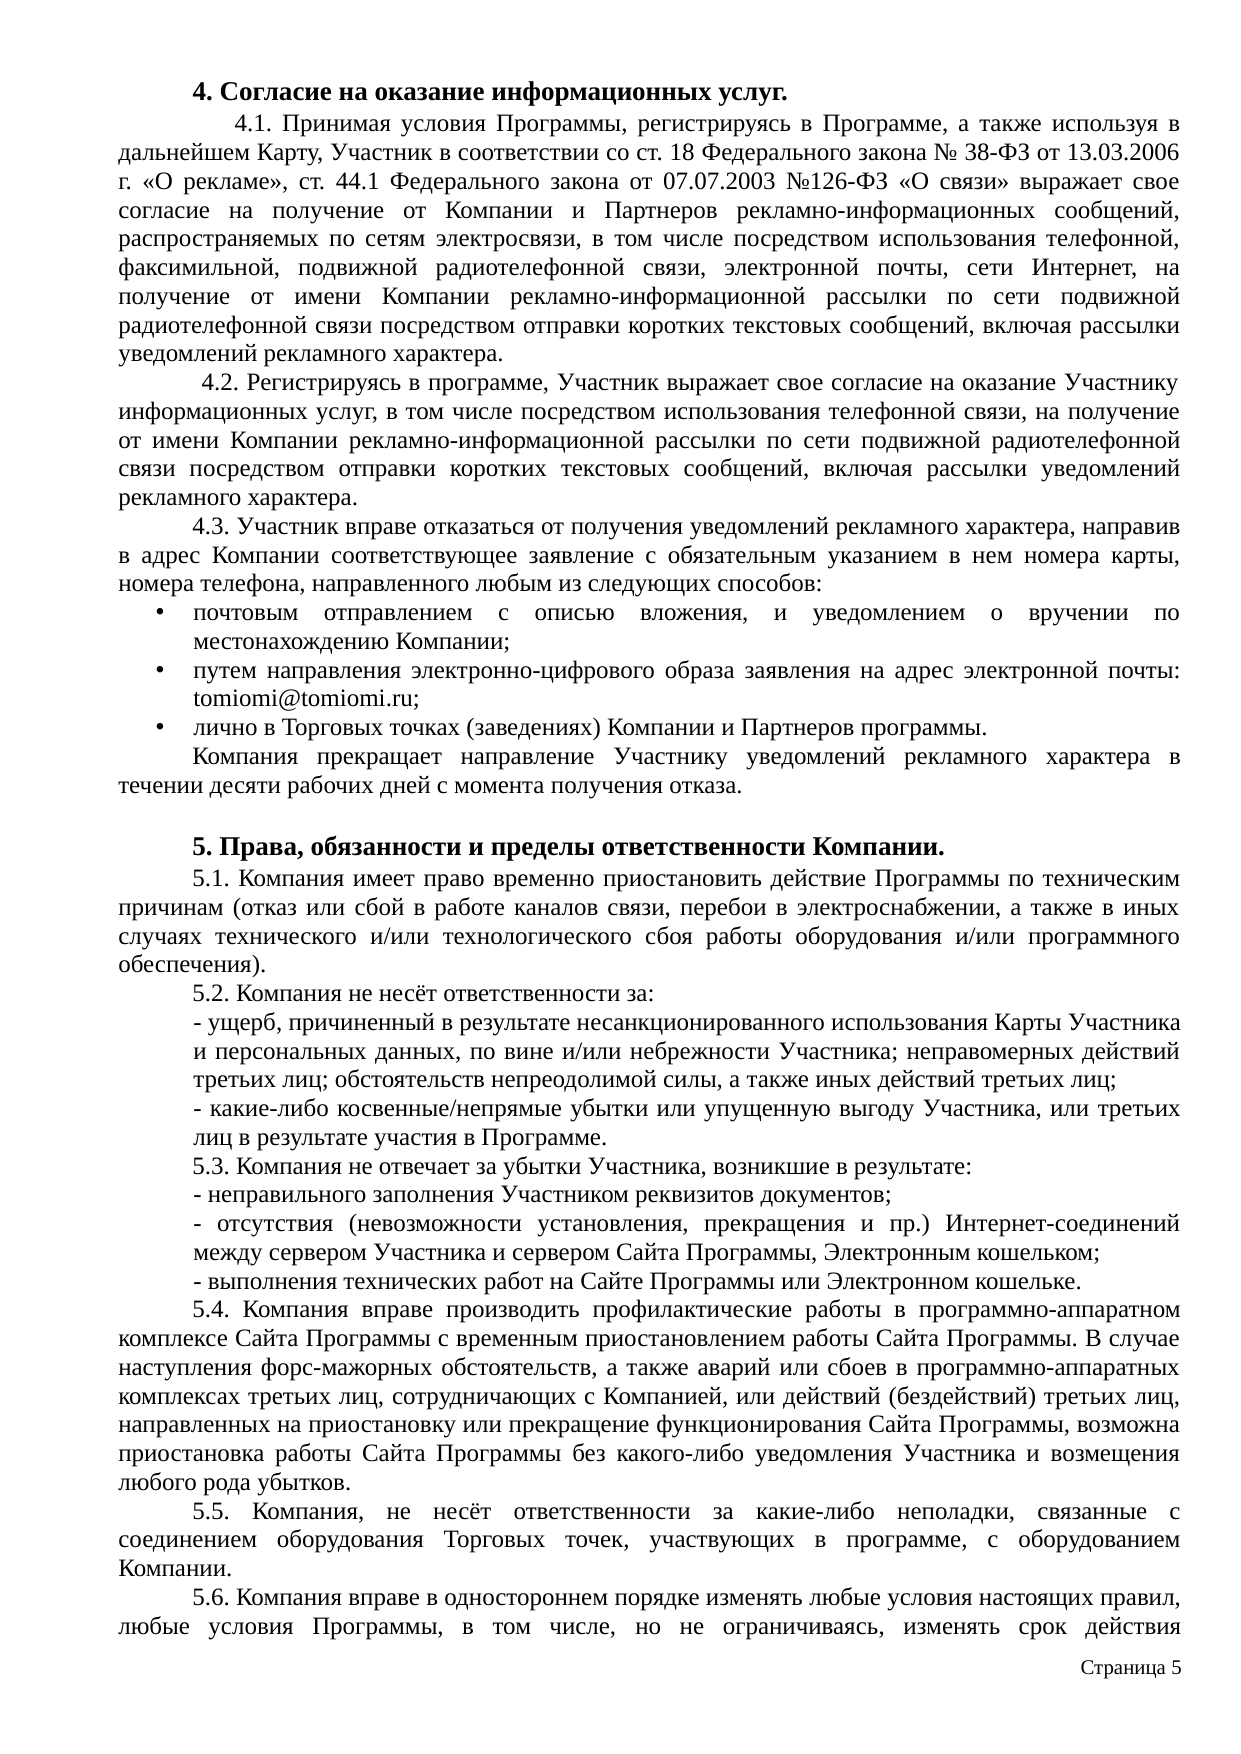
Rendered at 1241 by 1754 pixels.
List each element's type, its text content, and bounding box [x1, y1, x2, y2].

text - неправильного заполнения Участником реквизитов документов; [193, 1179, 1181, 1208]
text 5. Права, обязанности и пределы ответственности Компании. [118, 830, 1181, 861]
text 4.3. Участник вправе отказаться от получения уведомлений рекламного характера, направив в адрес Компании соответствующее заявление с обязательным указанием в нем номера карты, номера телефона, направленного любым из следующих способов: [118, 511, 1181, 597]
list почтовым отправлением с описью вложения, и уведомлением о вручении по местонахождению Компании; [156, 597, 1181, 655]
text 5.1. Компания имеет право временно приостановить действие Программы по техническим причинам (отказ или сбой в работе каналов связи, перебои в электроснабжении, а также в иных случаях технического и/или технологического сбоя работы оборудования и/или программного обеспечения). [118, 861, 1181, 978]
list путем направления электронно-цифрового образа заявления на адрес электронной почты: tomiomi@tomiomi.ru; [156, 655, 1181, 712]
text 5.2. Компания не несёт ответственности за: [118, 978, 1181, 1007]
text - какие-либо косвенные/непрямые убытки или упущенную выгоду Участника, или третьих лиц в результате участия в Программе. [193, 1093, 1181, 1151]
text - выполнения технических работ на Сайте Программы или Электронном кошельке. [193, 1266, 1181, 1294]
text 5.5. Компания, не несёт ответственности за какие-либо неполадки, связанные с соединением оборудования Торговых точек, участвующих в программе, с оборудованием Компании. [118, 1496, 1181, 1582]
text Компания прекращает направление Участнику уведомлений рекламного характера в течении десяти рабочих дней с момента получения отказа. [118, 741, 1181, 798]
text 4.2. Регистрируясь в программе, Участник выражает свое согласие на оказание Участнику информационных услуг, в том числе посредством использования телефонной связи, на получение от имени Компании рекламно-информационной рассылки по сети подвижной радиотелефонной связи посредством отправки коротких текстовых сообщений, включая рассылки уведомлений рекламного характера. [118, 367, 1181, 511]
text - отсутствия (невозможности установления, прекращения и пр.) Интернет-соединений между сервером Участника и сервером Сайта Программы, Электронным кошельком; [193, 1208, 1181, 1266]
text 5.3. Компания не отвечает за убытки Участника, возникшие в результате: [118, 1151, 1181, 1179]
text 4. Согласие на оказание информационных услуг. [118, 75, 1181, 106]
text 4.1. Принимая условия Программы, регистрируясь в Программе, а также используя в дальнейшем Карту, Участник в соответствии со ст. 18 Федерального закона № 38-ФЗ от 13.03.2006 г. «О рекламе», ст. 44.1 Федерального закона от 07.07.2003 №126-ФЗ «О связи» выражает свое согласие на получение от Компании и Партнеров рекламно-информационных сообщений, распространяемых по сетям электросвязи, в том числе посредством использования телефонной, факсимильной, подвижной радиотелефонной связи, электронной почты, сети Интернет, на получение от имени Компании рекламно-информационной рассылки по сети подвижной радиотелефонной связи посредством отправки коротких текстовых сообщений, включая рассылки уведомлений рекламного характера. [118, 106, 1181, 367]
list лично в Торговых точках (заведениях) Компании и Партнеров программы. [156, 712, 1181, 741]
text 5.4. Компания вправе производить профилактические работы в программно-аппаратном комплексе Сайта Программы с временным приостановлением работы Сайта Программы. В случае наступления форс-мажорных обстоятельств, а также аварий или сбоев в программно-аппаратных комплексах третьих лиц, сотрудничающих с Компанией, или действий (бездействий) третьих лиц, направленных на приостановку или прекращение функционирования Сайта Программы, возможна приостановка работы Сайта Программы без какого-либо уведомления Участника и возмещения любого рода убытков. [118, 1294, 1181, 1496]
text - ущерб, причиненный в результате несанкционированного использования Карты Участника и персональных данных, по вине и/или небрежности Участника; неправомерных действий третьих лиц; обстоятельств непреодолимой силы, а также иных действий третьих лиц; [193, 1007, 1181, 1093]
text 5.6. Компания вправе в одностороннем порядке изменять любые условия настоящих правил, любые условия Программы, в том числе, но не ограничиваясь, изменять срок действия [118, 1582, 1181, 1639]
